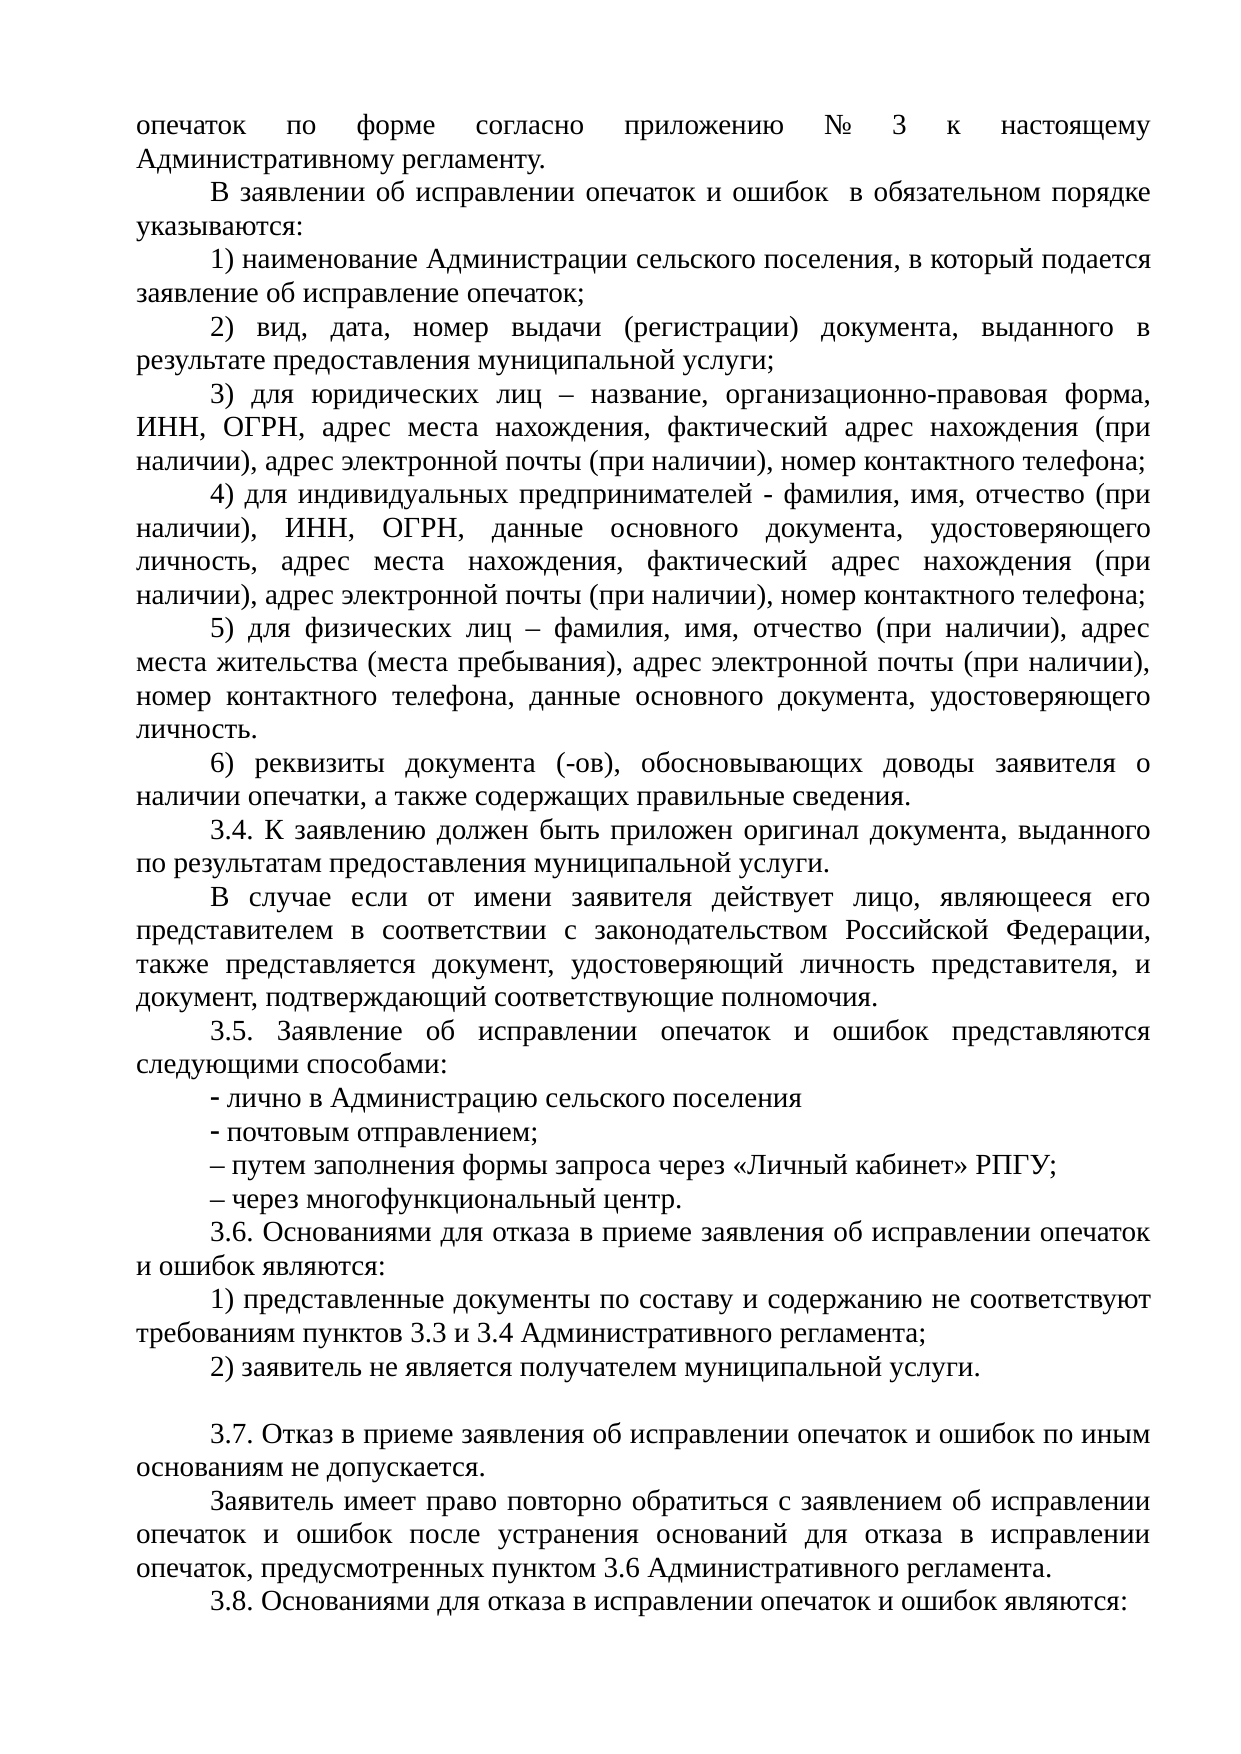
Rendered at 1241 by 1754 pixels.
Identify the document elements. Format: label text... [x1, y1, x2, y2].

text опечаток по форме согласно приложению № 3 к настоящему Административному регламенту. [136, 107, 1152, 174]
text 2) вид, дата, номер выдачи (регистрации) документа, выданного в результате предоставления муниципальной услуги; [136, 309, 1152, 376]
text В случае если от имени заявителя действует лицо, являющееся его представителем в соответствии с законодательством Российской Федерации, также представляется документ, удостоверяющий личность представителя, и документ, подтверждающий соответствующие полномочия. [136, 879, 1152, 1013]
text – путем заполнения формы запроса через «Личный кабинет» РПГУ; [136, 1147, 1152, 1181]
text 3.8. Основаниями для отказа в исправлении опечаток и ошибок являются: [136, 1583, 1152, 1617]
text  лично в Администрацию сельского поселения [136, 1080, 1152, 1114]
text 2) заявитель не является получателем муниципальной услуги. [136, 1349, 1152, 1382]
text Заявитель имеет право повторно обратиться с заявлением об исправлении опечаток и ошибок после устранения оснований для отказа в исправлении опечаток, предусмотренных пунктом 3.6 Административного регламента. [136, 1483, 1152, 1583]
text 3) для юридических лиц – название, организационно-правовая форма, ИНН, ОГРН, адрес места нахождения, фактический адрес нахождения (при наличии), адрес электронной почты (при наличии), номер контактного телефона; [136, 376, 1152, 476]
text 3.4. К заявлению должен быть приложен оригинал документа, выданного по результатам предоставления муниципальной услуги. [136, 812, 1152, 879]
text 3.5. Заявление об исправлении опечаток и ошибок представляются следующими способами: [136, 1013, 1152, 1080]
text В заявлении об исправлении опечаток и ошибок в обязательном порядке указываются: [136, 174, 1152, 242]
text 6) реквизиты документа (-ов), обосновывающих доводы заявителя о наличии опечатки, а также содержащих правильные сведения. [136, 745, 1152, 812]
text  почтовым отправлением; [136, 1114, 1152, 1147]
text – через многофункциональный центр. [136, 1181, 1152, 1214]
text 5) для физических лиц – фамилия, имя, отчество (при наличии), адрес места жительства (места пребывания), адрес электронной почты (при наличии), номер контактного телефона, данные основного документа, удостоверяющего личность. [136, 611, 1152, 745]
text 1) наименование Администрации сельского поселения, в который подается заявление об исправление опечаток; [136, 242, 1152, 309]
text 4) для индивидуальных предпринимателей - фамилия, имя, отчество (при наличии), ИНН, ОГРН, данные основного документа, удостоверяющего личность, адрес места нахождения, фактический адрес нахождения (при наличии), адрес электронной почты (при наличии), номер контактного телефона; [136, 476, 1152, 611]
text 1) представленные документы по составу и содержанию не соответствуют требованиям пунктов 3.3 и 3.4 Административного регламента; [136, 1282, 1152, 1349]
text 3.7. Отказ в приеме заявления об исправлении опечаток и ошибок по иным основаниям не допускается. [136, 1416, 1152, 1483]
text 3.6. Основаниями для отказа в приеме заявления об исправлении опечаток и ошибок являются: [136, 1214, 1152, 1282]
